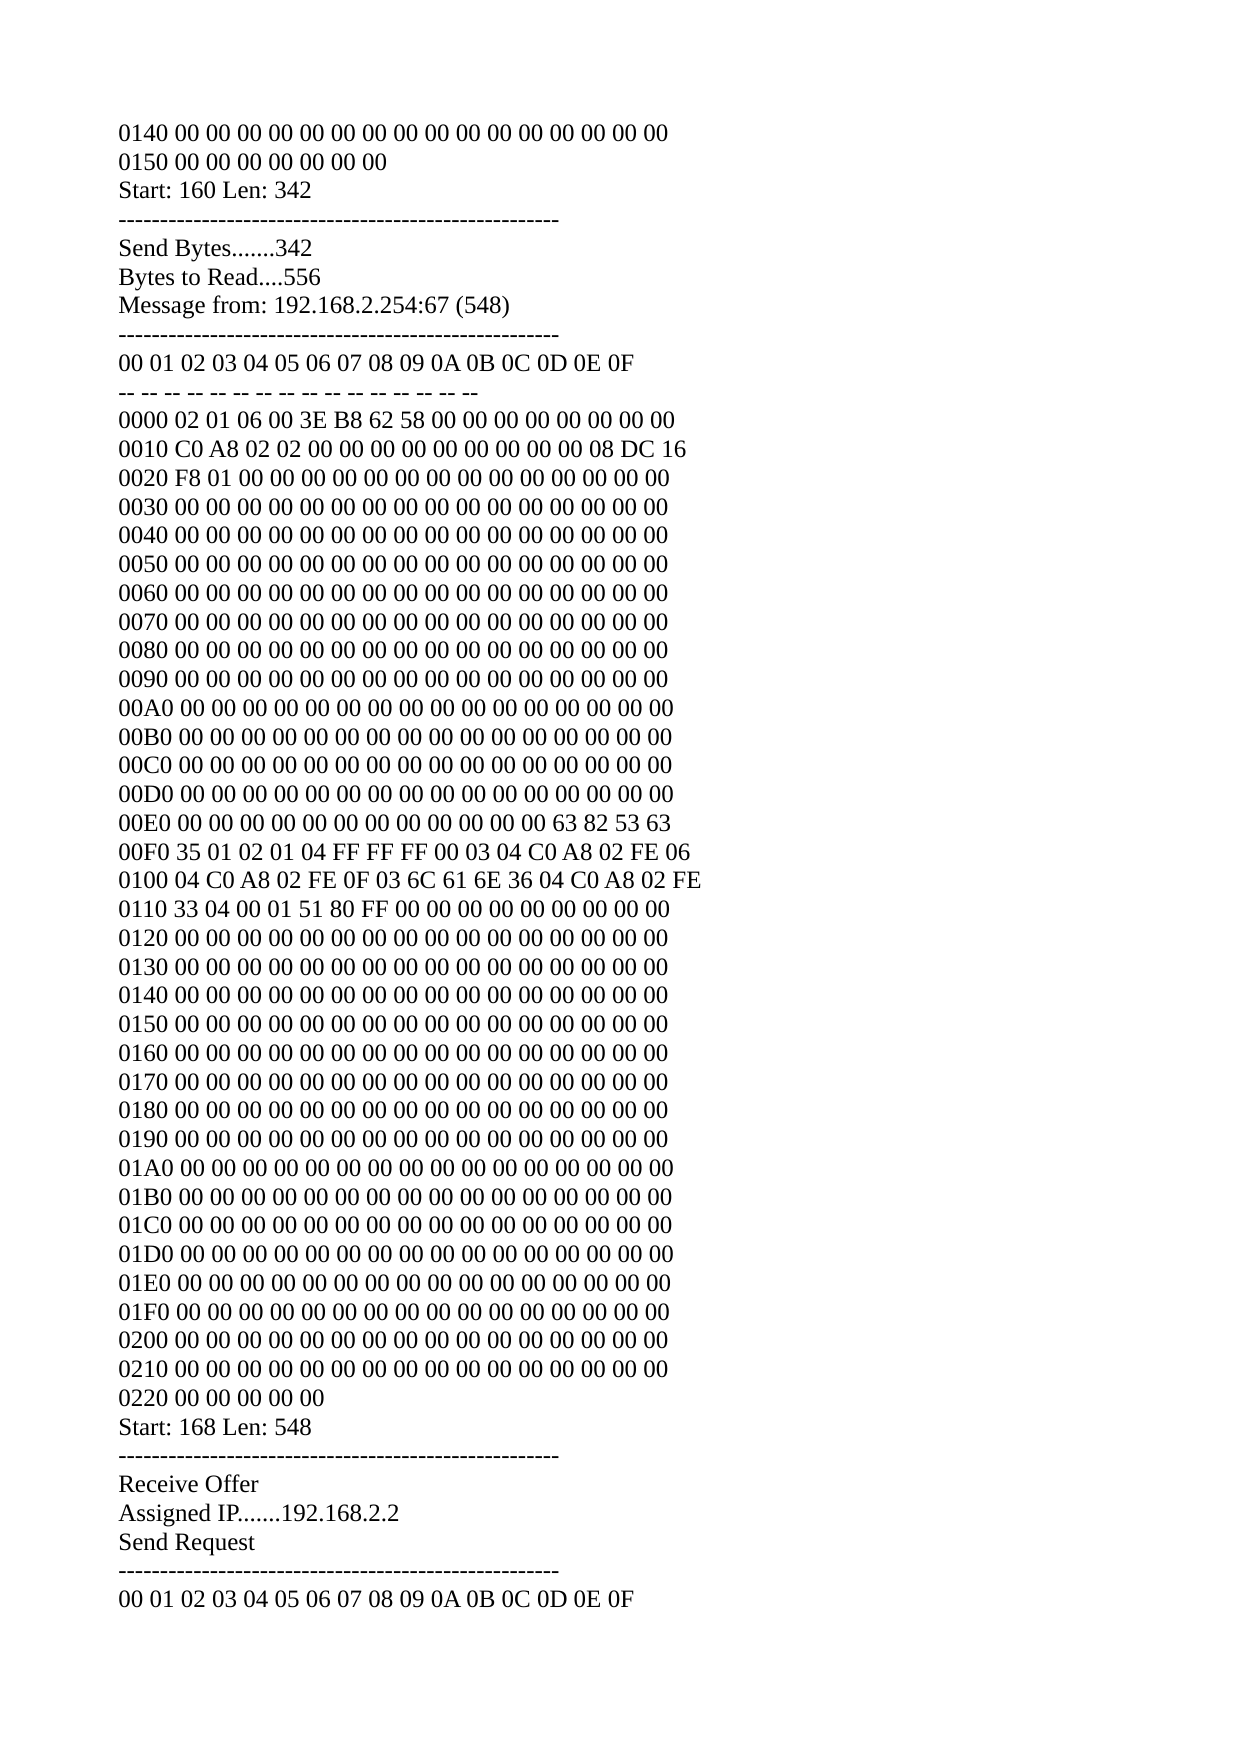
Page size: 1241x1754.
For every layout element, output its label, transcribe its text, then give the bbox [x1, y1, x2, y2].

text Bytes to Read....556 [118, 262, 1122, 291]
text 0220 00 00 00 00 00 [118, 1383, 1122, 1412]
text ----------------------------------------------------- [118, 1441, 1122, 1469]
text 01E0 00 00 00 00 00 00 00 00 00 00 00 00 00 00 00 00 [118, 1268, 1122, 1297]
text 01A0 00 00 00 00 00 00 00 00 00 00 00 00 00 00 00 00 [118, 1153, 1122, 1182]
text -- -- -- -- -- -- -- -- -- -- -- -- -- -- -- -- [118, 377, 1122, 406]
text 0140 00 00 00 00 00 00 00 00 00 00 00 00 00 00 00 00 [118, 981, 1122, 1009]
text Send Bytes.......342 [118, 233, 1122, 262]
text Message from: 192.168.2.254:67 (548) [118, 291, 1122, 319]
text Start: 168 Len: 548 [118, 1412, 1122, 1441]
text 00E0 00 00 00 00 00 00 00 00 00 00 00 00 63 82 53 63 [118, 808, 1122, 837]
text ----------------------------------------------------- [118, 319, 1122, 348]
text 0040 00 00 00 00 00 00 00 00 00 00 00 00 00 00 00 00 [118, 521, 1122, 549]
text Receive Offer [118, 1469, 1122, 1498]
text 0180 00 00 00 00 00 00 00 00 00 00 00 00 00 00 00 00 [118, 1096, 1122, 1124]
text Start: 160 Len: 342 [118, 176, 1122, 204]
text 0140 00 00 00 00 00 00 00 00 00 00 00 00 00 00 00 00 [118, 118, 1122, 147]
text 01B0 00 00 00 00 00 00 00 00 00 00 00 00 00 00 00 00 [118, 1182, 1122, 1211]
text Assigned IP.......192.168.2.2 [118, 1498, 1122, 1527]
text 0080 00 00 00 00 00 00 00 00 00 00 00 00 00 00 00 00 [118, 636, 1122, 664]
text 0060 00 00 00 00 00 00 00 00 00 00 00 00 00 00 00 00 [118, 578, 1122, 607]
text 0110 33 04 00 01 51 80 FF 00 00 00 00 00 00 00 00 00 [118, 894, 1122, 923]
text 0200 00 00 00 00 00 00 00 00 00 00 00 00 00 00 00 00 [118, 1326, 1122, 1354]
text 0120 00 00 00 00 00 00 00 00 00 00 00 00 00 00 00 00 [118, 923, 1122, 952]
text 00 01 02 03 04 05 06 07 08 09 0A 0B 0C 0D 0E 0F [118, 1584, 1122, 1613]
text 01F0 00 00 00 00 00 00 00 00 00 00 00 00 00 00 00 00 [118, 1297, 1122, 1326]
text 00F0 35 01 02 01 04 FF FF FF 00 03 04 C0 A8 02 FE 06 [118, 837, 1122, 866]
text 01D0 00 00 00 00 00 00 00 00 00 00 00 00 00 00 00 00 [118, 1239, 1122, 1268]
text 00C0 00 00 00 00 00 00 00 00 00 00 00 00 00 00 00 00 [118, 751, 1122, 779]
text 0000 02 01 06 00 3E B8 62 58 00 00 00 00 00 00 00 00 [118, 406, 1122, 434]
text 0070 00 00 00 00 00 00 00 00 00 00 00 00 00 00 00 00 [118, 607, 1122, 636]
text 0030 00 00 00 00 00 00 00 00 00 00 00 00 00 00 00 00 [118, 492, 1122, 521]
text 0150 00 00 00 00 00 00 00 00 00 00 00 00 00 00 00 00 [118, 1009, 1122, 1038]
text 00 01 02 03 04 05 06 07 08 09 0A 0B 0C 0D 0E 0F [118, 348, 1122, 377]
text 00A0 00 00 00 00 00 00 00 00 00 00 00 00 00 00 00 00 [118, 693, 1122, 722]
text 0190 00 00 00 00 00 00 00 00 00 00 00 00 00 00 00 00 [118, 1124, 1122, 1153]
text 0160 00 00 00 00 00 00 00 00 00 00 00 00 00 00 00 00 [118, 1038, 1122, 1067]
text 0170 00 00 00 00 00 00 00 00 00 00 00 00 00 00 00 00 [118, 1067, 1122, 1096]
text 0090 00 00 00 00 00 00 00 00 00 00 00 00 00 00 00 00 [118, 664, 1122, 693]
text 0050 00 00 00 00 00 00 00 00 00 00 00 00 00 00 00 00 [118, 549, 1122, 578]
text 00D0 00 00 00 00 00 00 00 00 00 00 00 00 00 00 00 00 [118, 779, 1122, 808]
text Send Request [118, 1527, 1122, 1556]
text 0010 C0 A8 02 02 00 00 00 00 00 00 00 00 00 08 DC 16 [118, 434, 1122, 463]
text ----------------------------------------------------- [118, 1556, 1122, 1584]
text 0100 04 C0 A8 02 FE 0F 03 6C 61 6E 36 04 C0 A8 02 FE [118, 866, 1122, 894]
text 0020 F8 01 00 00 00 00 00 00 00 00 00 00 00 00 00 00 [118, 463, 1122, 492]
text 0130 00 00 00 00 00 00 00 00 00 00 00 00 00 00 00 00 [118, 952, 1122, 981]
text 00B0 00 00 00 00 00 00 00 00 00 00 00 00 00 00 00 00 [118, 722, 1122, 751]
text 01C0 00 00 00 00 00 00 00 00 00 00 00 00 00 00 00 00 [118, 1211, 1122, 1239]
text 0210 00 00 00 00 00 00 00 00 00 00 00 00 00 00 00 00 [118, 1354, 1122, 1383]
text 0150 00 00 00 00 00 00 00 [118, 147, 1122, 176]
text ----------------------------------------------------- [118, 204, 1122, 233]
